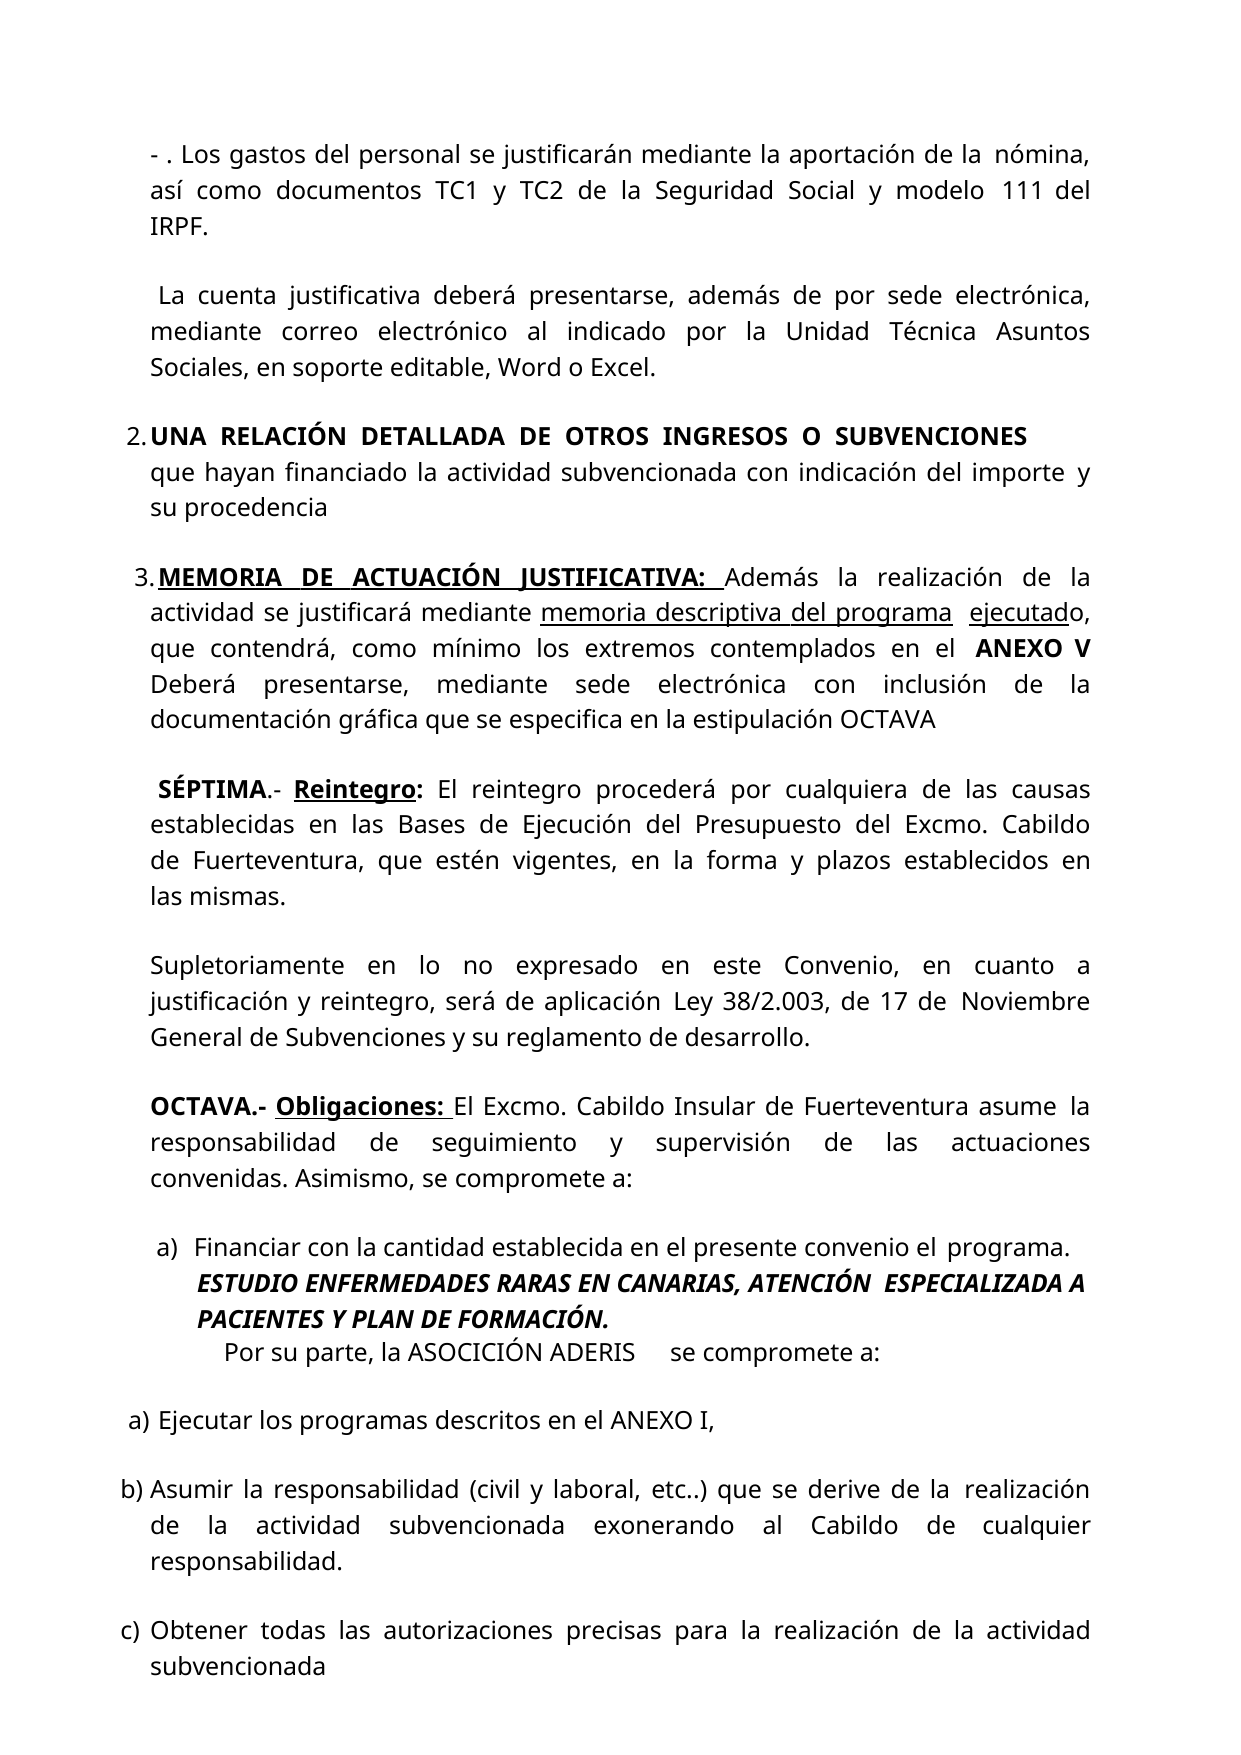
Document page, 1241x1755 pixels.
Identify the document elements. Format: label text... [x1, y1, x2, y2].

list Obtener todas las autorizaciones precisas para la realización de la actividad subvencionada [137, 1613, 1091, 1683]
text La cuenta justificativa deberá presentarse, además de por sede electrónica, mediante correo electrónico al indicado por la Unidad Técnica Asuntos Sociales, en soporte editable, Word o Excel. [150, 278, 1091, 383]
text Por su parte, la ASOCICIÓN ADERIS se compromete a: [224, 1338, 1103, 1367]
text que hayan financiado la actividad subvencionada con indicación del importe y su procedencia [150, 454, 1091, 524]
list Asumir la responsabilidad (civil y laboral, etc..) que se derive de la realización de la actividad subvencionada exonerando al Cabildo de cualquier responsabilidad. [137, 1472, 1091, 1578]
list Ejecutar los programas descritos en el ANEXO I, [137, 1402, 1103, 1436]
text OCTAVA.- Obligaciones: El Excmo. Cabildo Insular de Fuerteventura asume la responsabilidad de seguimiento y supervisión de las actuaciones convenidas. Asimismo, se compromete a: [150, 1089, 1091, 1194]
text SÉPTIMA.- Reintegro: El reintegro procederá por cualquiera de las causas establecidas en las Bases de Ejecución del Presupuesto del Excmo. Cabildo de Fuerteventura, que estén vigentes, en la forma y plazos establecidos en las mismas. [150, 771, 1091, 913]
text Supletoriamente en lo no expresado en este Convenio, en cuanto a justificación y reintegro, será de aplicación Ley 38/2.003, de 17 de Noviembre General de Subvenciones y su reglamento de desarrollo. [150, 948, 1091, 1053]
text a) Financiar con la cantidad establecida en el presente convenio el programa. ESTUDIO ENFERMEDADES RARAS EN CANARIAS, ATENCIÓN ESPECIALIZADA A PACIENTES Y PLAN DE FORMACIÓN. [156, 1229, 1089, 1336]
list MEMORIA DE ACTUACIÓN JUSTIFICATIVA: Además la realización de la actividad se justificará mediante memoria descriptiva del programa ejecutado, que contendrá, como mínimo los extremos contemplados en el ANEXO V Deberá presentarse, mediante sede electrónica con inclusión de la documentación gráfica que se especifica en la estipulación OCTAVA [137, 559, 1091, 736]
text - . Los gastos del personal se justificarán mediante la aportación de la nómina, así como documentos TC1 y TC2 de la Seguridad Social y modelo 111 del IRPF. [150, 137, 1091, 243]
list UNA RELACIÓN DETALLADA DE OTROS INGRESOS O SUBVENCIONES [137, 419, 1103, 453]
